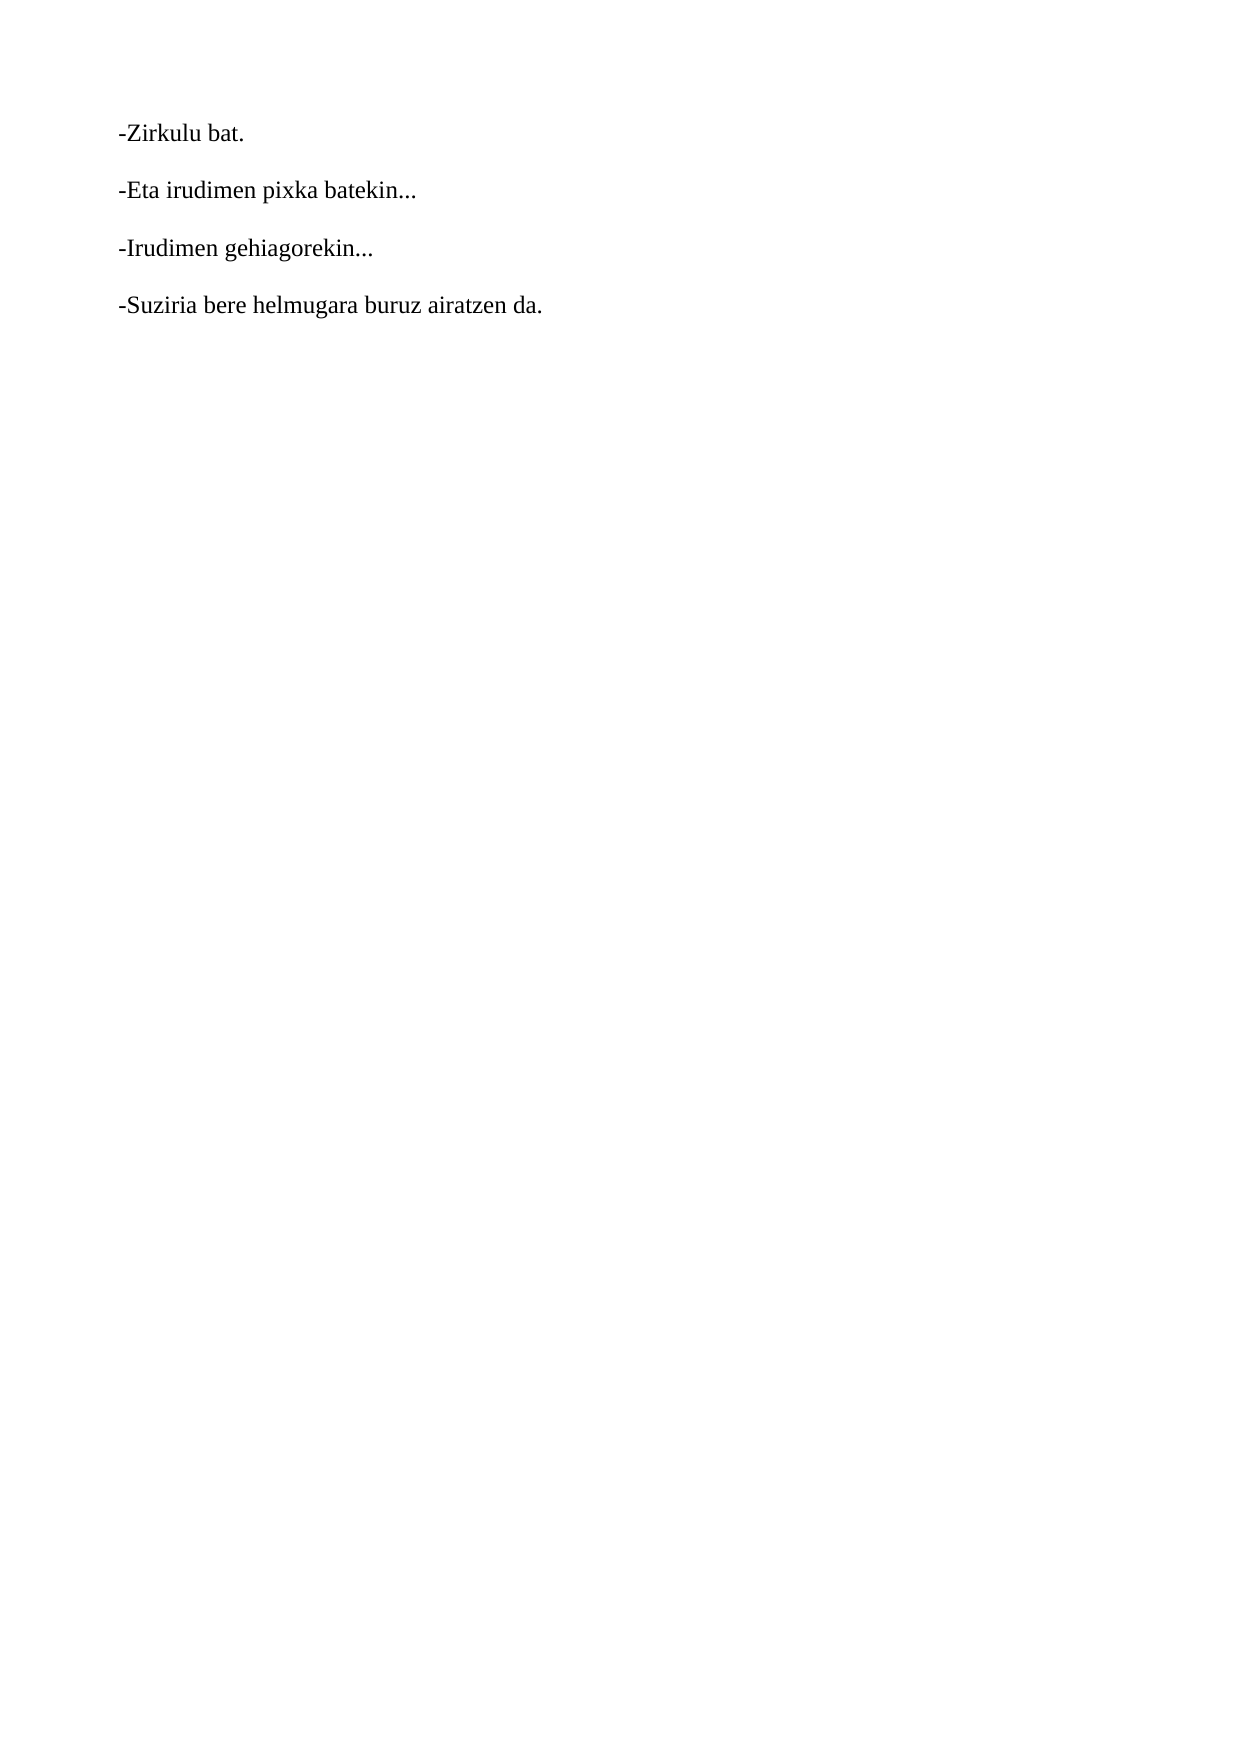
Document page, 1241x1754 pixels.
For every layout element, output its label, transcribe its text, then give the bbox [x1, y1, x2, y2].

text -Zirkulu bat. [118, 118, 1122, 147]
text -Eta irudimen pixka batekin... [118, 176, 1122, 204]
text -Irudimen gehiagorekin... [118, 233, 1122, 262]
text -Suziria bere helmugara buruz airatzen da. [118, 291, 1122, 319]
